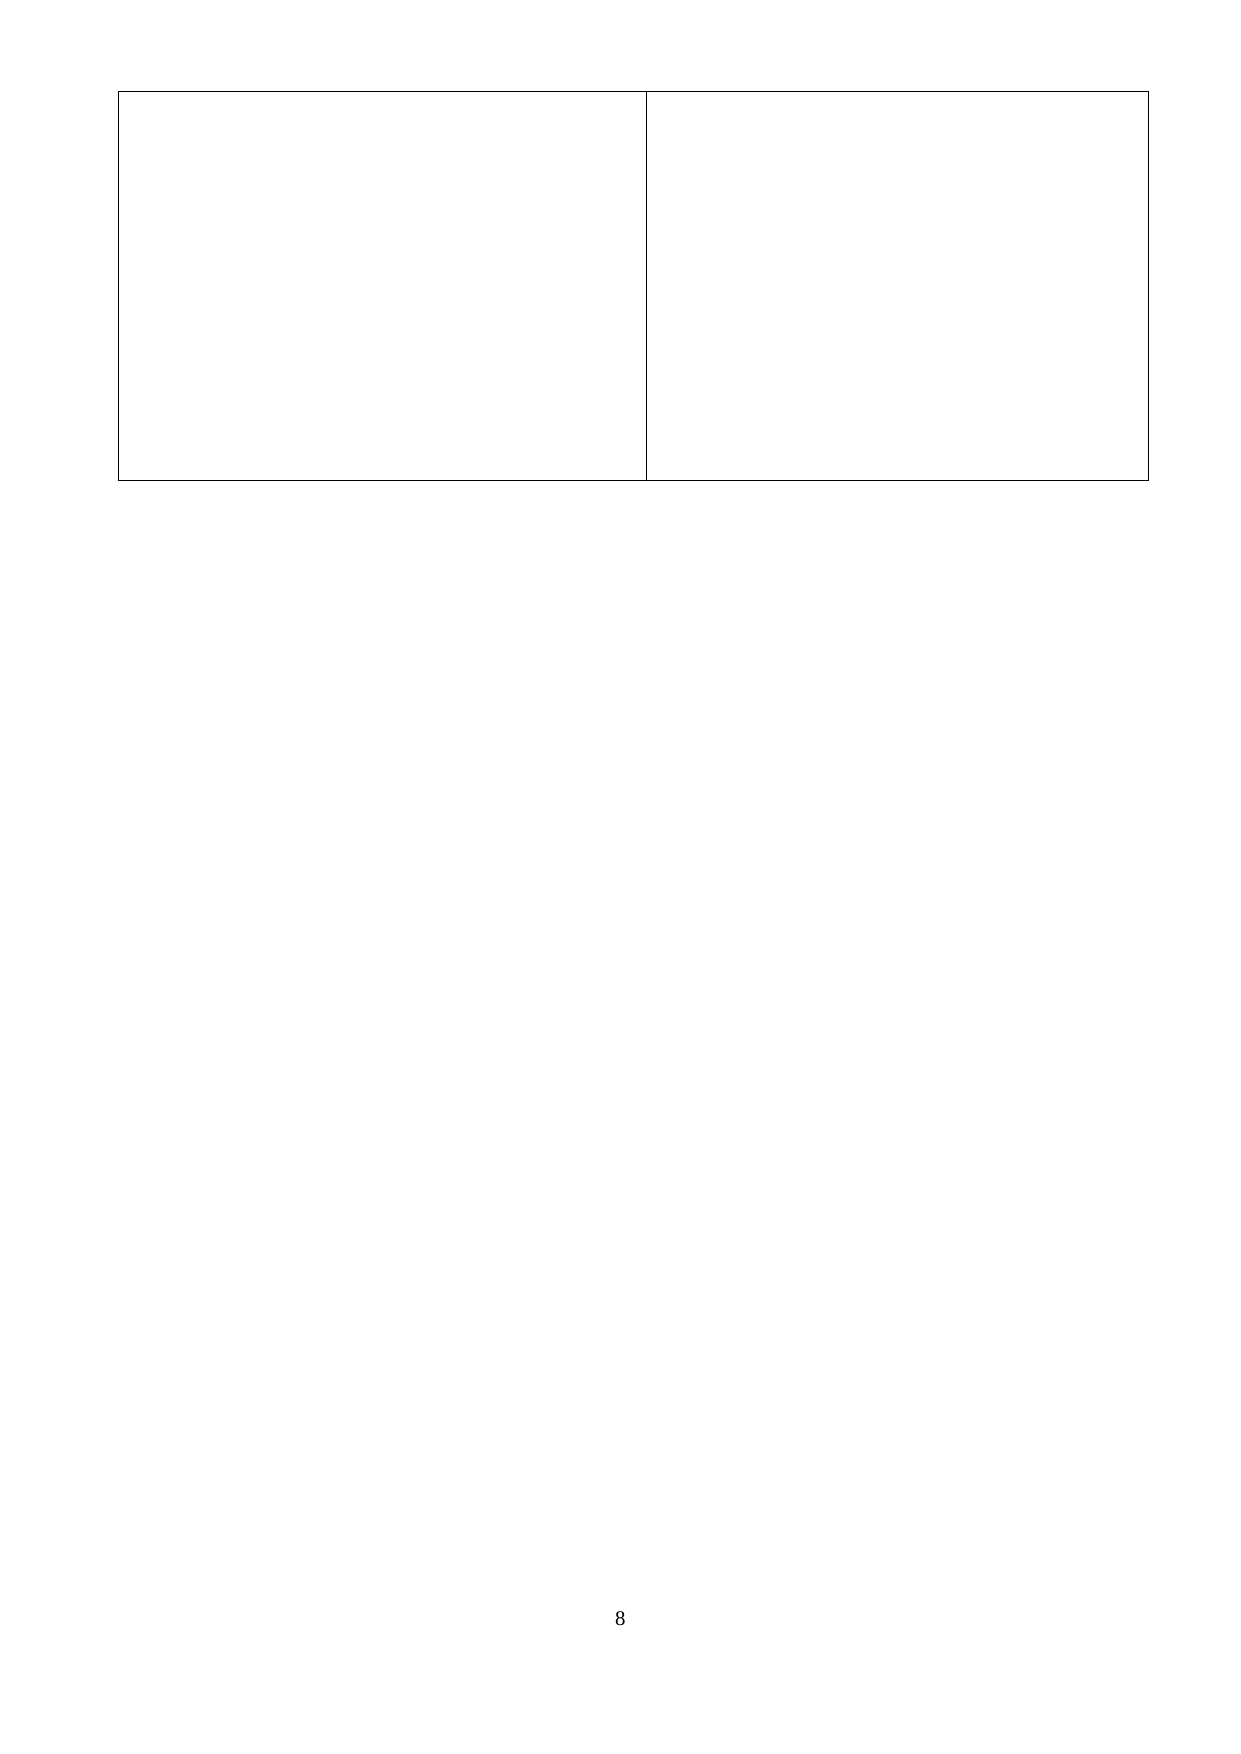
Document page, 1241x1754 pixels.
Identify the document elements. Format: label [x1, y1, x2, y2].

table_cell [119, 92, 646, 480]
table_cell [647, 92, 1148, 480]
